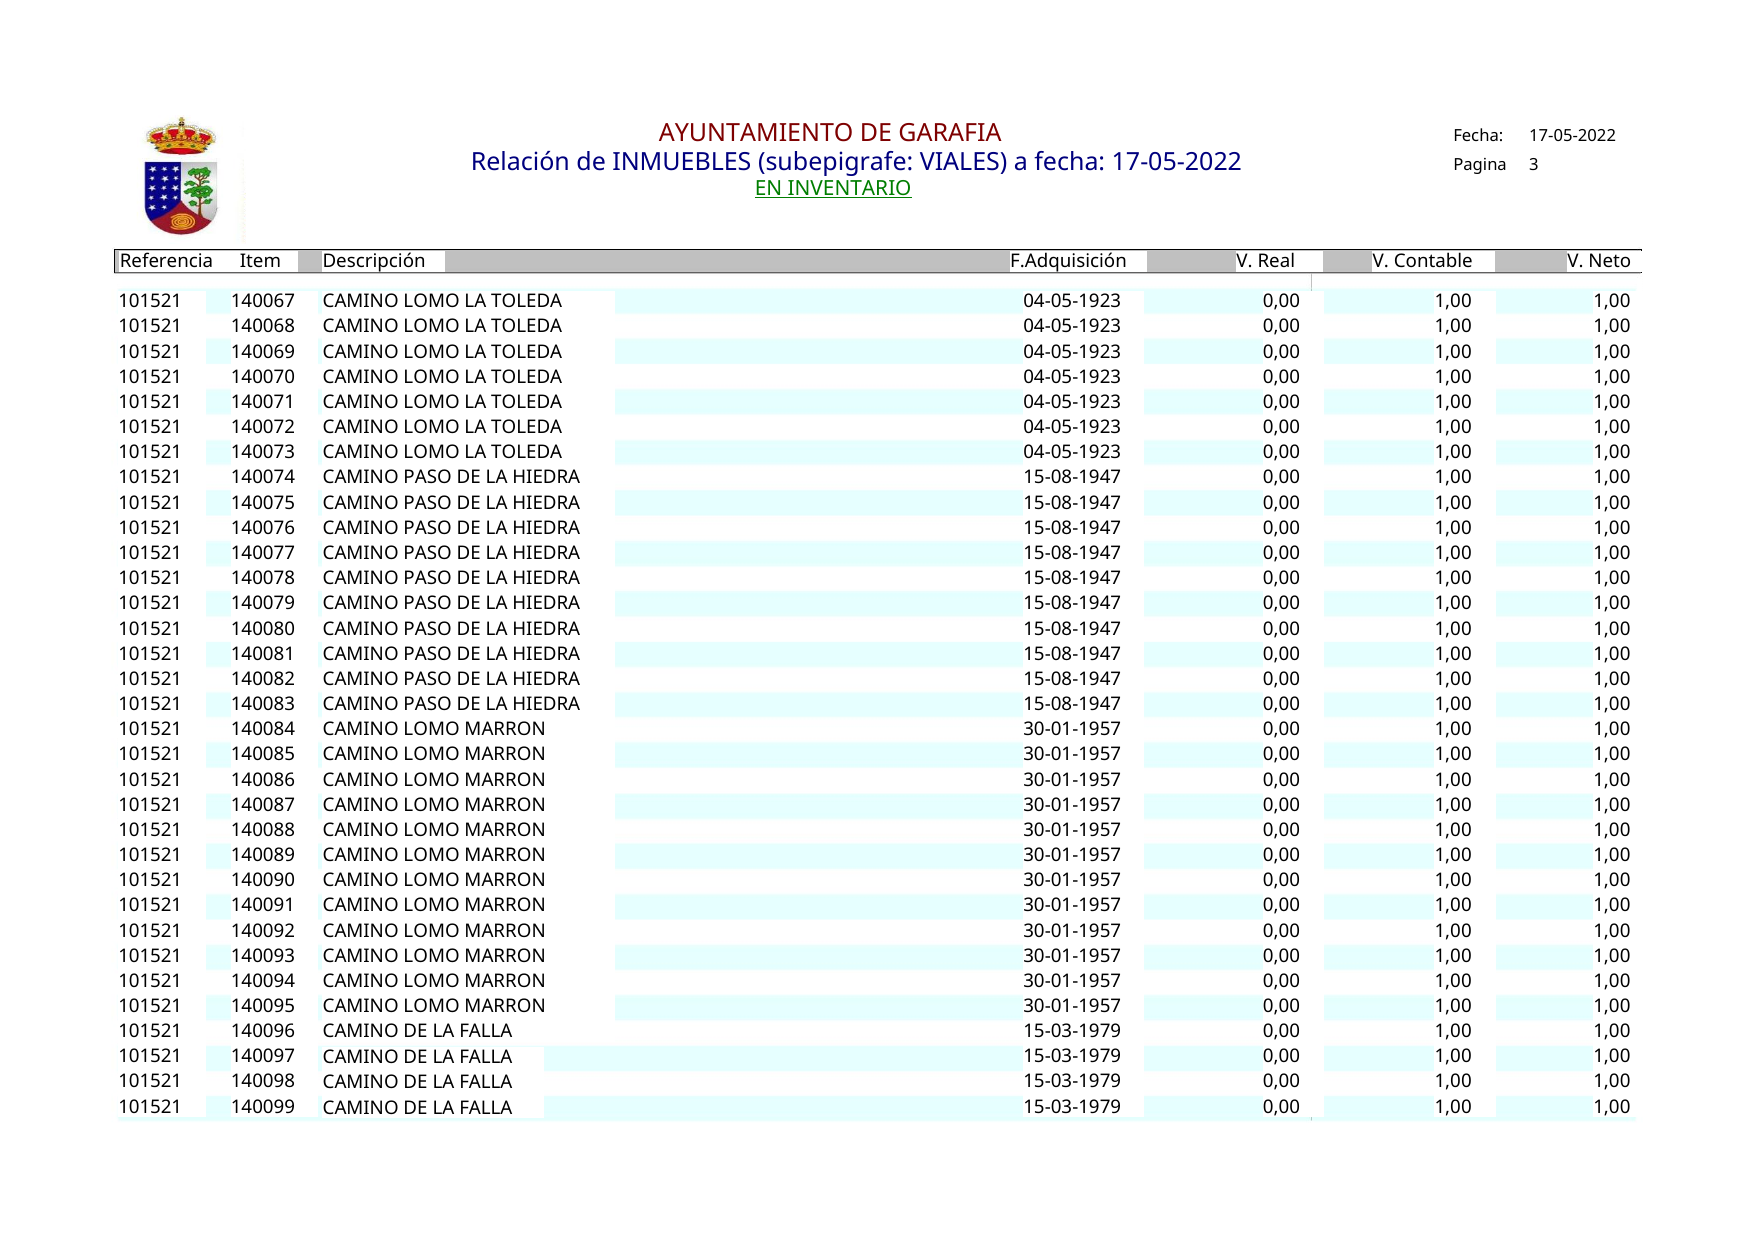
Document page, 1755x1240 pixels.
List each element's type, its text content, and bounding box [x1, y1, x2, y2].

text 0,00 [1263, 669, 1324, 689]
text 1,00 [1434, 1021, 1496, 1042]
text CAMINO LOMO LA TOLEDA [322, 341, 615, 362]
text 0,00 [1263, 291, 1324, 312]
text 101521 [118, 341, 206, 362]
text CAMINO PASO DE LA HIEDRA [322, 593, 615, 614]
text CAMINO PASO DE LA HIEDRA [322, 643, 615, 664]
text 1,00 [1434, 819, 1496, 841]
text CAMINO LOMO MARRON [322, 895, 615, 916]
text 101521 [118, 392, 206, 413]
text CAMINO LOMO MARRON [322, 971, 615, 992]
text 101521 [118, 945, 206, 966]
text 15-03-1979 [1023, 1071, 1144, 1092]
text 1,00 [1593, 593, 1654, 614]
text 15-08-1947 [1023, 669, 1144, 689]
text 04-05-1923 [1023, 316, 1144, 337]
text 0,00 [1263, 971, 1324, 992]
text 140079 [231, 593, 318, 614]
text 1,00 [1434, 291, 1496, 312]
text 1,00 [1434, 417, 1496, 438]
text 1,00 [1593, 442, 1654, 463]
text 1,00 [1434, 341, 1496, 362]
text 101521 [118, 1071, 206, 1092]
text 30-01-1957 [1023, 819, 1144, 841]
text CAMINO PASO DE LA HIEDRA [322, 694, 615, 715]
text 101521 [118, 492, 206, 513]
text 1,00 [1593, 1096, 1654, 1117]
text 0,00 [1263, 1071, 1324, 1092]
text 101521 [118, 794, 206, 815]
text Fecha: [1453, 126, 1529, 145]
text 1,00 [1593, 568, 1654, 589]
text 101521 [118, 442, 206, 463]
text 3 [1529, 156, 1639, 174]
text 1,00 [1434, 1046, 1496, 1067]
text 0,00 [1263, 769, 1324, 790]
text 0,00 [1263, 845, 1324, 866]
text 1,00 [1434, 442, 1496, 463]
text 1,00 [1593, 316, 1654, 337]
text CAMINO LOMO MARRON [322, 744, 615, 765]
text CAMINO PASO DE LA HIEDRA [322, 618, 615, 639]
text 1,00 [1593, 794, 1654, 815]
text 0,00 [1263, 316, 1324, 337]
text 17-05-2022 [1529, 126, 1639, 145]
text 101521 [118, 669, 206, 689]
text 101521 [118, 769, 206, 790]
text 1,00 [1593, 618, 1654, 639]
text 0,00 [1263, 593, 1324, 614]
text 0,00 [1263, 1096, 1324, 1117]
text 15-08-1947 [1023, 593, 1144, 614]
text 1,00 [1593, 643, 1654, 664]
text 101521 [118, 518, 206, 538]
text 101521 [118, 719, 206, 740]
text 1,00 [1434, 1096, 1496, 1117]
text 1,00 [1434, 543, 1496, 564]
text 101521 [118, 643, 206, 664]
text 140081 [231, 643, 318, 664]
text 15-08-1947 [1023, 618, 1144, 639]
text 140084 [231, 719, 318, 740]
text 0,00 [1263, 543, 1324, 564]
text 1,00 [1434, 316, 1496, 337]
text 1,00 [1593, 971, 1654, 992]
text 140085 [231, 744, 318, 765]
text CAMINO LOMO MARRON [322, 870, 615, 891]
text 140092 [231, 920, 318, 941]
text 101521 [118, 291, 206, 312]
text Relación de INMUEBLES (subepigrafe: VIALES) a fecha: 17-05-2022 [471, 148, 1245, 176]
text 15-08-1947 [1023, 492, 1144, 513]
text CAMINO LOMO MARRON [322, 920, 615, 941]
text 1,00 [1434, 870, 1496, 891]
text 1,00 [1434, 895, 1496, 916]
text 101521 [118, 1021, 206, 1042]
text 101521 [118, 568, 206, 589]
text 140080 [231, 618, 318, 639]
text 1,00 [1593, 543, 1654, 564]
text 1,00 [1434, 945, 1496, 966]
text 101521 [118, 316, 206, 337]
text 140075 [231, 492, 318, 513]
text 1,00 [1434, 920, 1496, 941]
text 1,00 [1434, 492, 1496, 513]
text 1,00 [1434, 794, 1496, 815]
text 0,00 [1263, 367, 1324, 387]
text 1,00 [1593, 341, 1654, 362]
text 15-03-1979 [1023, 1096, 1144, 1117]
text 0,00 [1263, 442, 1324, 463]
text 140094 [231, 971, 318, 992]
text 140091 [231, 895, 318, 916]
text CAMINO DE LA FALLA [322, 1072, 544, 1093]
text 1,00 [1593, 291, 1654, 312]
text CAMINO PASO DE LA HIEDRA [322, 568, 615, 589]
text 15-08-1947 [1023, 518, 1144, 538]
text 1,00 [1593, 996, 1654, 1017]
text 101521 [118, 467, 206, 488]
text 1,00 [1434, 518, 1496, 538]
text 30-01-1957 [1023, 971, 1144, 992]
text 0,00 [1263, 467, 1324, 488]
text 1,00 [1593, 945, 1654, 966]
text 04-05-1923 [1023, 442, 1144, 463]
text 101521 [118, 417, 206, 438]
text 04-05-1923 [1023, 392, 1144, 413]
text 0,00 [1263, 341, 1324, 362]
text CAMINO LOMO LA TOLEDA [322, 291, 615, 312]
text CAMINO LOMO MARRON [322, 945, 615, 966]
text 140077 [231, 543, 318, 564]
text 140086 [231, 769, 318, 790]
text 1,00 [1593, 392, 1654, 413]
text 1,00 [1593, 719, 1654, 740]
text 101521 [118, 367, 206, 387]
text 30-01-1957 [1023, 794, 1144, 815]
text 101521 [118, 593, 206, 614]
text 0,00 [1263, 744, 1324, 765]
text 15-08-1947 [1023, 568, 1144, 589]
text 1,00 [1434, 392, 1496, 413]
text 1,00 [1593, 769, 1654, 790]
text F.Adquisición [1010, 251, 1147, 272]
text 1,00 [1434, 467, 1496, 488]
text CAMINO LOMO MARRON [322, 769, 615, 790]
text 101521 [118, 870, 206, 891]
text 30-01-1957 [1023, 895, 1144, 916]
text 30-01-1957 [1023, 920, 1144, 941]
text CAMINO DE LA FALLA [322, 1047, 544, 1068]
text 0,00 [1263, 392, 1324, 413]
text 101521 [118, 543, 206, 564]
text 0,00 [1263, 996, 1324, 1017]
text 0,00 [1263, 643, 1324, 664]
text 0,00 [1263, 694, 1324, 715]
text CAMINO LOMO LA TOLEDA [322, 367, 615, 387]
text 0,00 [1263, 568, 1324, 589]
text 1,00 [1434, 568, 1496, 589]
text 101521 [118, 971, 206, 992]
text 1,00 [1434, 744, 1496, 765]
text CAMINO PASO DE LA HIEDRA [322, 518, 615, 538]
text CAMINO PASO DE LA HIEDRA [322, 669, 615, 689]
text 0,00 [1263, 819, 1324, 841]
text 30-01-1957 [1023, 719, 1144, 740]
text 140068 [231, 316, 318, 337]
text 1,00 [1593, 518, 1654, 538]
text CAMINO LOMO MARRON [322, 996, 615, 1017]
text 101521 [118, 895, 206, 916]
text 1,00 [1593, 694, 1654, 715]
text 1,00 [1434, 643, 1496, 664]
text CAMINO LOMO LA TOLEDA [322, 417, 615, 438]
text 1,00 [1593, 467, 1654, 488]
text 0,00 [1263, 870, 1324, 891]
text 140067 [231, 291, 318, 312]
text 140088 [231, 819, 318, 841]
text CAMINO LOMO LA TOLEDA [322, 316, 615, 337]
text Referencia Item [119, 251, 298, 272]
text 0,00 [1263, 719, 1324, 740]
text 1,00 [1434, 593, 1496, 614]
text 101521 [118, 920, 206, 941]
text CAMINO LOMO MARRON [322, 819, 615, 841]
text 1,00 [1593, 417, 1654, 438]
text Pagina [1453, 156, 1529, 174]
text CAMINO LOMO MARRON [322, 719, 615, 740]
text 1,00 [1593, 870, 1654, 891]
text 140089 [231, 845, 318, 866]
text 101521 [118, 996, 206, 1017]
text 30-01-1957 [1023, 945, 1144, 966]
text 140076 [231, 518, 318, 538]
text 140072 [231, 417, 318, 438]
text 1,00 [1593, 669, 1654, 689]
text 140082 [231, 669, 318, 689]
text 1,00 [1593, 1021, 1654, 1042]
text CAMINO PASO DE LA HIEDRA [322, 492, 615, 513]
text 1,00 [1434, 669, 1496, 689]
text 140071 [231, 392, 318, 413]
text 1,00 [1593, 1071, 1654, 1092]
text 140070 [231, 367, 318, 387]
text V. Contable [1372, 251, 1495, 272]
text AYUNTAMIENTO DE GARAFIA [659, 119, 1245, 147]
text 0,00 [1263, 794, 1324, 815]
text 140097 [231, 1046, 318, 1067]
text 1,00 [1434, 845, 1496, 866]
text 101521 [118, 1046, 206, 1067]
text 15-03-1979 [1023, 1021, 1144, 1042]
text CAMINO LOMO LA TOLEDA [322, 442, 615, 463]
text CAMINO PASO DE LA HIEDRA [322, 467, 615, 488]
text 30-01-1957 [1023, 996, 1144, 1017]
text 1,00 [1434, 971, 1496, 992]
text 0,00 [1263, 895, 1324, 916]
text 1,00 [1434, 769, 1496, 790]
text 101521 [118, 694, 206, 715]
text 0,00 [1263, 945, 1324, 966]
text 15-08-1947 [1023, 467, 1144, 488]
text 1,00 [1593, 492, 1654, 513]
text 04-05-1923 [1023, 341, 1144, 362]
text 140098 [231, 1071, 318, 1092]
text 140069 [231, 341, 318, 362]
text 15-08-1947 [1023, 643, 1144, 664]
text 0,00 [1263, 518, 1324, 538]
text CAMINO LOMO MARRON [322, 845, 615, 866]
text 15-08-1947 [1023, 543, 1144, 564]
text 1,00 [1434, 694, 1496, 715]
text V. Neto [1567, 251, 1655, 272]
text 101521 [118, 744, 206, 765]
text 04-05-1923 [1023, 417, 1144, 438]
text 140087 [231, 794, 318, 815]
text 04-05-1923 [1023, 367, 1144, 387]
text 0,00 [1263, 618, 1324, 639]
text 1,00 [1593, 895, 1654, 916]
text 1,00 [1434, 1071, 1496, 1092]
text Descripción [322, 251, 445, 272]
text 0,00 [1263, 1021, 1324, 1042]
text 15-03-1979 [1023, 1046, 1144, 1067]
text 140083 [231, 694, 318, 715]
text CAMINO LOMO LA TOLEDA [322, 392, 615, 413]
text 140074 [231, 467, 318, 488]
text 1,00 [1593, 367, 1654, 387]
text 1,00 [1593, 845, 1654, 866]
text 140093 [231, 945, 318, 966]
text 0,00 [1263, 1046, 1324, 1067]
text 1,00 [1434, 996, 1496, 1017]
text 140099 [231, 1096, 318, 1117]
text 1,00 [1434, 719, 1496, 740]
text 04-05-1923 [1023, 291, 1144, 312]
text 101521 [118, 845, 206, 866]
text 1,00 [1593, 1046, 1654, 1067]
text 101521 [118, 1096, 206, 1117]
text 30-01-1957 [1023, 845, 1144, 866]
text 140095 [231, 996, 318, 1017]
text V. Real [1236, 251, 1323, 272]
text 30-01-1957 [1023, 769, 1144, 790]
text 1,00 [1434, 367, 1496, 387]
text EN INVENTARIO [754, 177, 942, 200]
text 140078 [231, 568, 318, 589]
text 101521 [118, 819, 206, 841]
text 0,00 [1263, 920, 1324, 941]
text 30-01-1957 [1023, 744, 1144, 765]
text 140096 [231, 1021, 318, 1042]
text 15-08-1947 [1023, 694, 1144, 715]
text 1,00 [1593, 819, 1654, 841]
text 0,00 [1263, 417, 1324, 438]
text 1,00 [1434, 618, 1496, 639]
text 0,00 [1263, 492, 1324, 513]
text 140073 [231, 442, 318, 463]
text CAMINO PASO DE LA HIEDRA [322, 543, 615, 564]
text 30-01-1957 [1023, 870, 1144, 891]
text CAMINO LOMO MARRON [322, 794, 615, 815]
text 1,00 [1593, 744, 1654, 765]
text CAMINO DE LA FALLA [322, 1021, 615, 1042]
text CAMINO DE LA FALLA [322, 1097, 544, 1118]
text 101521 [118, 618, 206, 639]
text 140090 [231, 870, 318, 891]
text 1,00 [1593, 920, 1654, 941]
